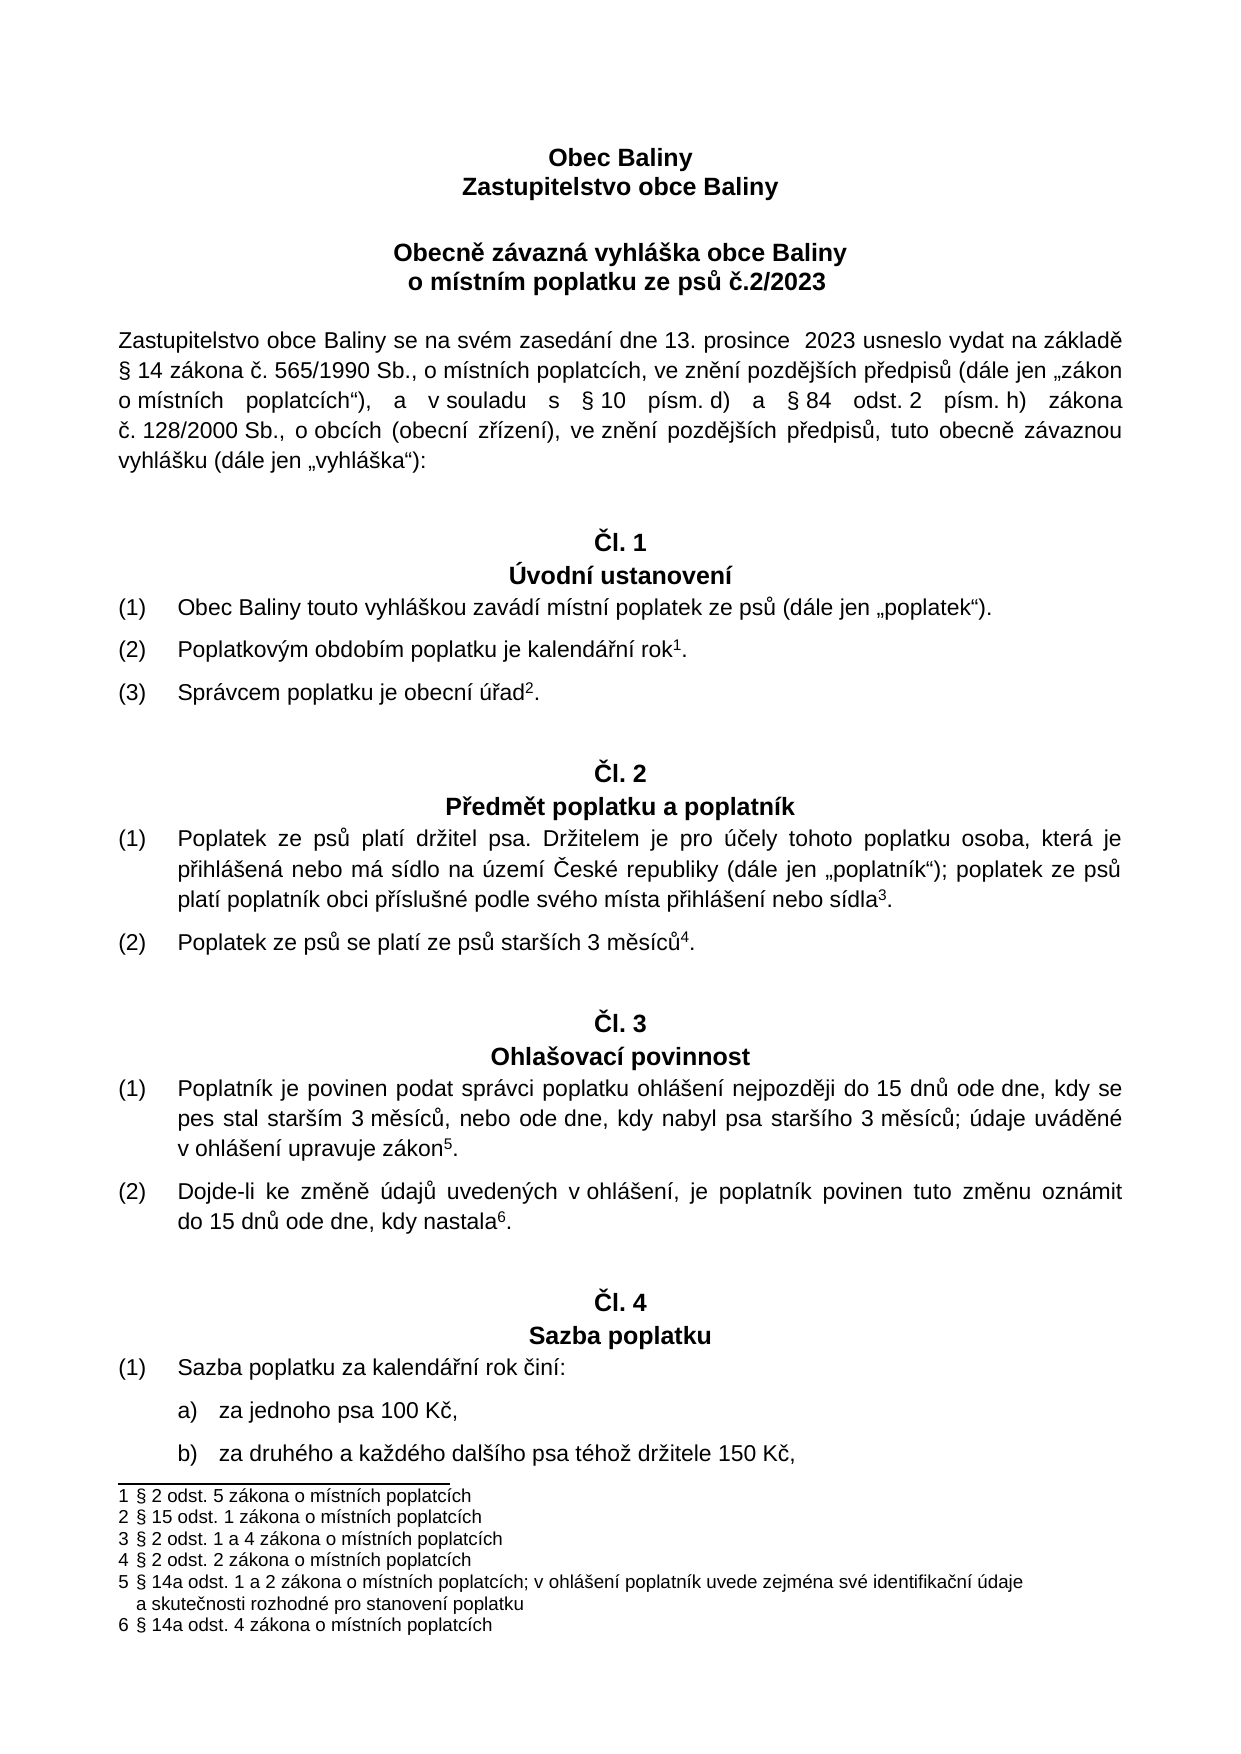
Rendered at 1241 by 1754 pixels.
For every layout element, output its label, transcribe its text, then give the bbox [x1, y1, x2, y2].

list § 14a odst. 4 zákona o místních poplatcích [118, 1614, 1122, 1635]
list za jednoho psa 100 Kč, [177, 1397, 1122, 1423]
list § 2 odst. 5 zákona o místních poplatcích [118, 1484, 1122, 1506]
subtitle Čl. 2 Předmět poplatku a poplatník [118, 759, 1122, 821]
subtitle Čl. 4 Sazba poplatku [118, 1288, 1122, 1350]
subtitle Obecně závazná vyhláška obce Baliny o místním poplatku ze psů č.2/2023 [118, 238, 1122, 295]
list § 2 odst. 1 a 4 zákona o místních poplatcích [118, 1528, 1122, 1549]
text Obec Baliny Zastupitelstvo obce Baliny [118, 143, 1122, 201]
list Poplatkovým obdobím poplatku je kalendářní rok. [118, 636, 1122, 663]
list Poplatník je povinen podat správci poplatku ohlášení nejpozději do 15 dnů ode dne, kdy se pes stal starším 3 měsíců, nebo ode dne, kdy nabyl psa staršího 3 měsíců; údaje uváděné v ohlášení upravuje zákon. [118, 1075, 1122, 1162]
list Poplatek ze psů se platí ze psů starších 3 měsíců. [118, 928, 1122, 955]
list Poplatek ze psů platí držitel psa. Držitelem je pro účely tohoto poplatku osoba, která je přihlášená nebo má sídlo na území České republiky (dále jen „poplatník“); poplatek ze psů platí poplatník obci příslušné podle svého místa přihlášení nebo sídla. [118, 825, 1122, 912]
list § 14a odst. 1 a 2 zákona o místních poplatcích; v ohlášení poplatník uvede zejména své identifikační údaje a skutečnosti rozhodné pro stanovení poplatku [118, 1571, 1122, 1614]
list Sazba poplatku za kalendářní rok činí: [118, 1354, 1122, 1381]
list za druhého a každého dalšího psa téhož držitele 150 Kč, [177, 1440, 1122, 1466]
list Dojde-li ke změně údajů uvedených v ohlášení, je poplatník povinen tuto změnu oznámit do 15 dnů ode dne, kdy nastala. [118, 1178, 1122, 1234]
list § 15 odst. 1 zákona o místních poplatcích [118, 1506, 1122, 1528]
list Obec Baliny touto vyhláškou zavádí místní poplatek ze psů (dále jen „poplatek“). [118, 594, 1122, 620]
text Zastupitelstvo obce Baliny se na svém zasedání dne 13. prosince 2023 usneslo vydat na základě § 14 zákona č. 565/1990 Sb., o místních poplatcích, ve znění pozdějších předpisů (dále jen „zákon o místních poplatcích“), a v souladu s § 10 písm. d) a § 84 odst. 2 písm. h) zákona č. 128/2000 Sb., o obcích (obecní zřízení), ve znění pozdějších předpisů, tuto obecně závaznou vyhlášku (dále jen „vyhláška“): [118, 327, 1122, 474]
subtitle Čl. 3 Ohlašovací povinnost [118, 1009, 1122, 1071]
list Správcem poplatku je obecní úřad. [118, 679, 1122, 706]
list § 2 odst. 2 zákona o místních poplatcích [118, 1549, 1122, 1571]
subtitle Čl. 1 Úvodní ustanovení [118, 528, 1122, 589]
